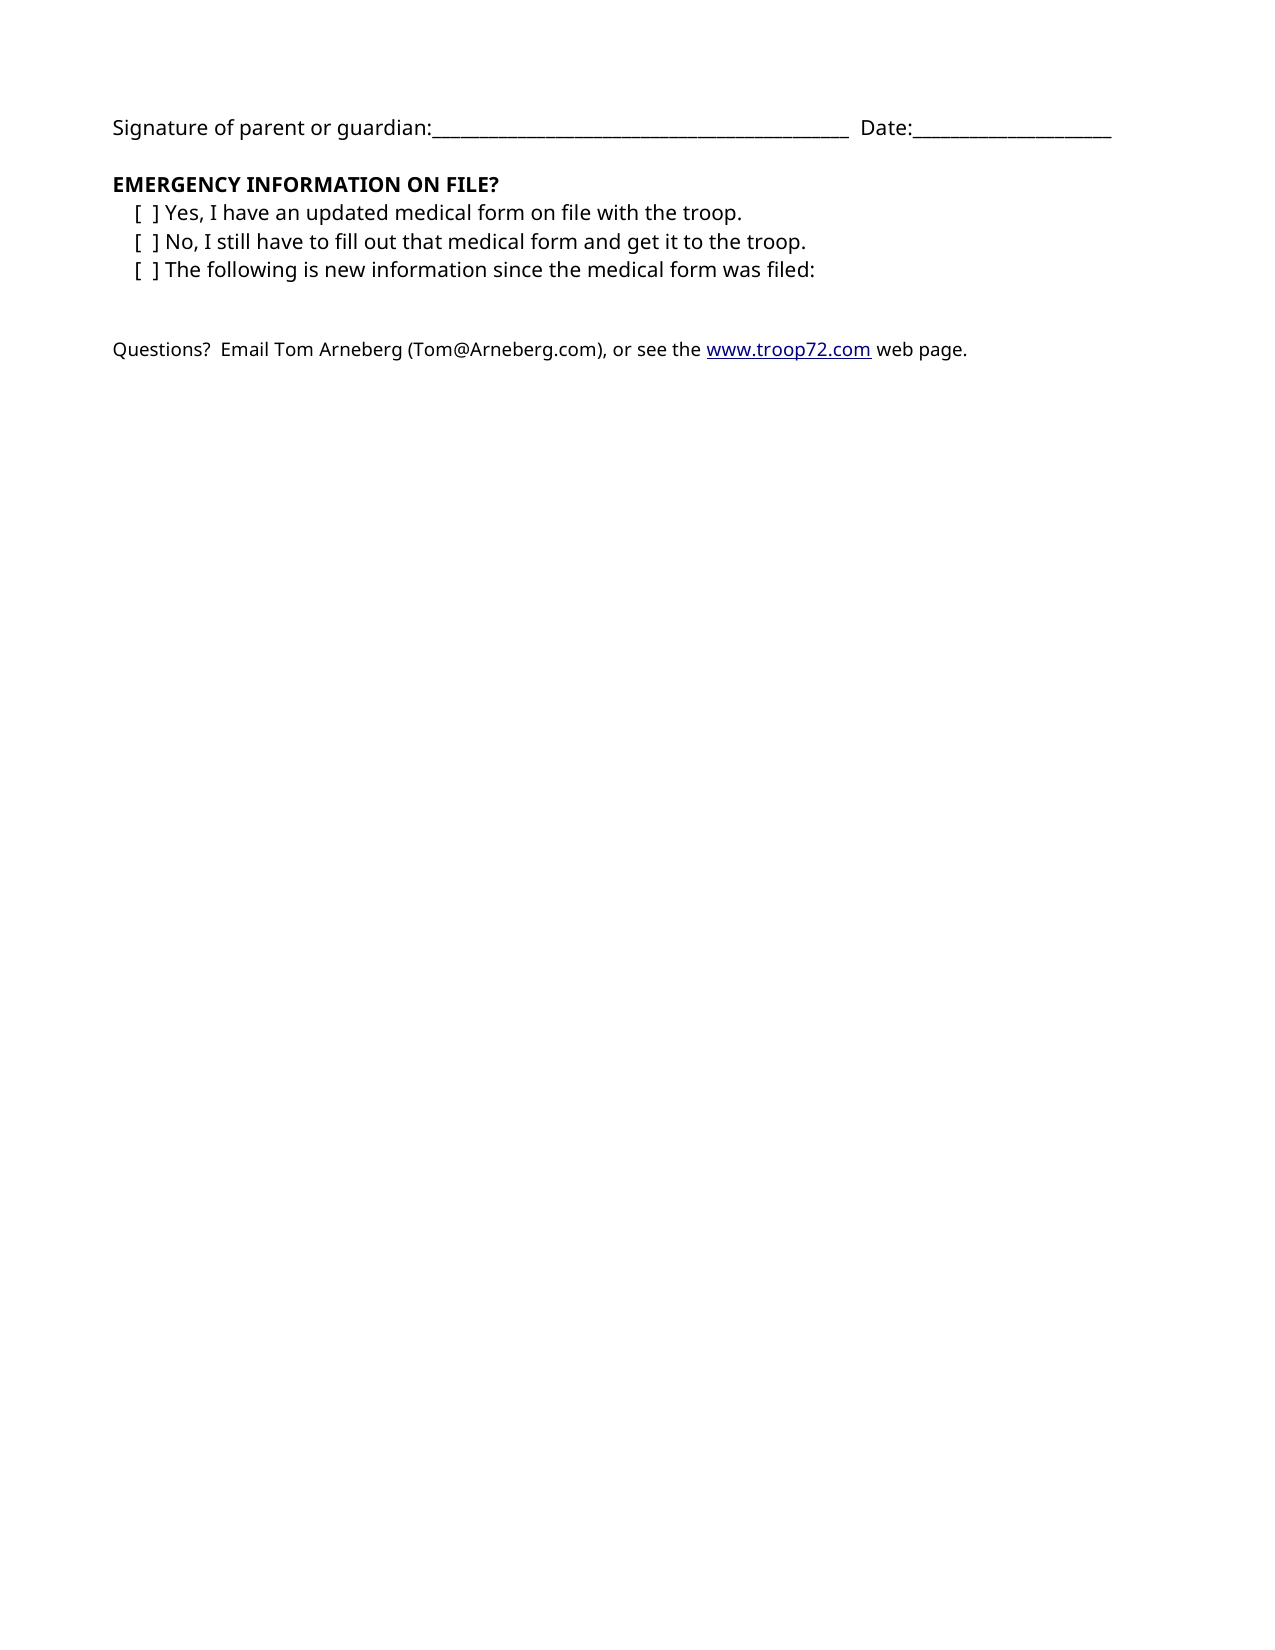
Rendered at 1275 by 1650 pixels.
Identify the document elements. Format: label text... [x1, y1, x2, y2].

text EMERGENCY INFORMATION ON FILE? [112, 169, 1162, 198]
text [ ] The following is new information since the medical form was filed: [112, 255, 1162, 284]
text Questions? Email Tom Arneberg (Tom@Arneberg.com), or see the www.troop72.com web page. [112, 336, 1162, 362]
text Signature of parent or guardian:____________________________________________ Date:_____________________ [112, 112, 1162, 141]
text [ ] Yes, I have an updated medical form on file with the troop. [112, 198, 1162, 227]
text [ ] No, I still have to fill out that medical form and get it to the troop. [112, 227, 1162, 255]
